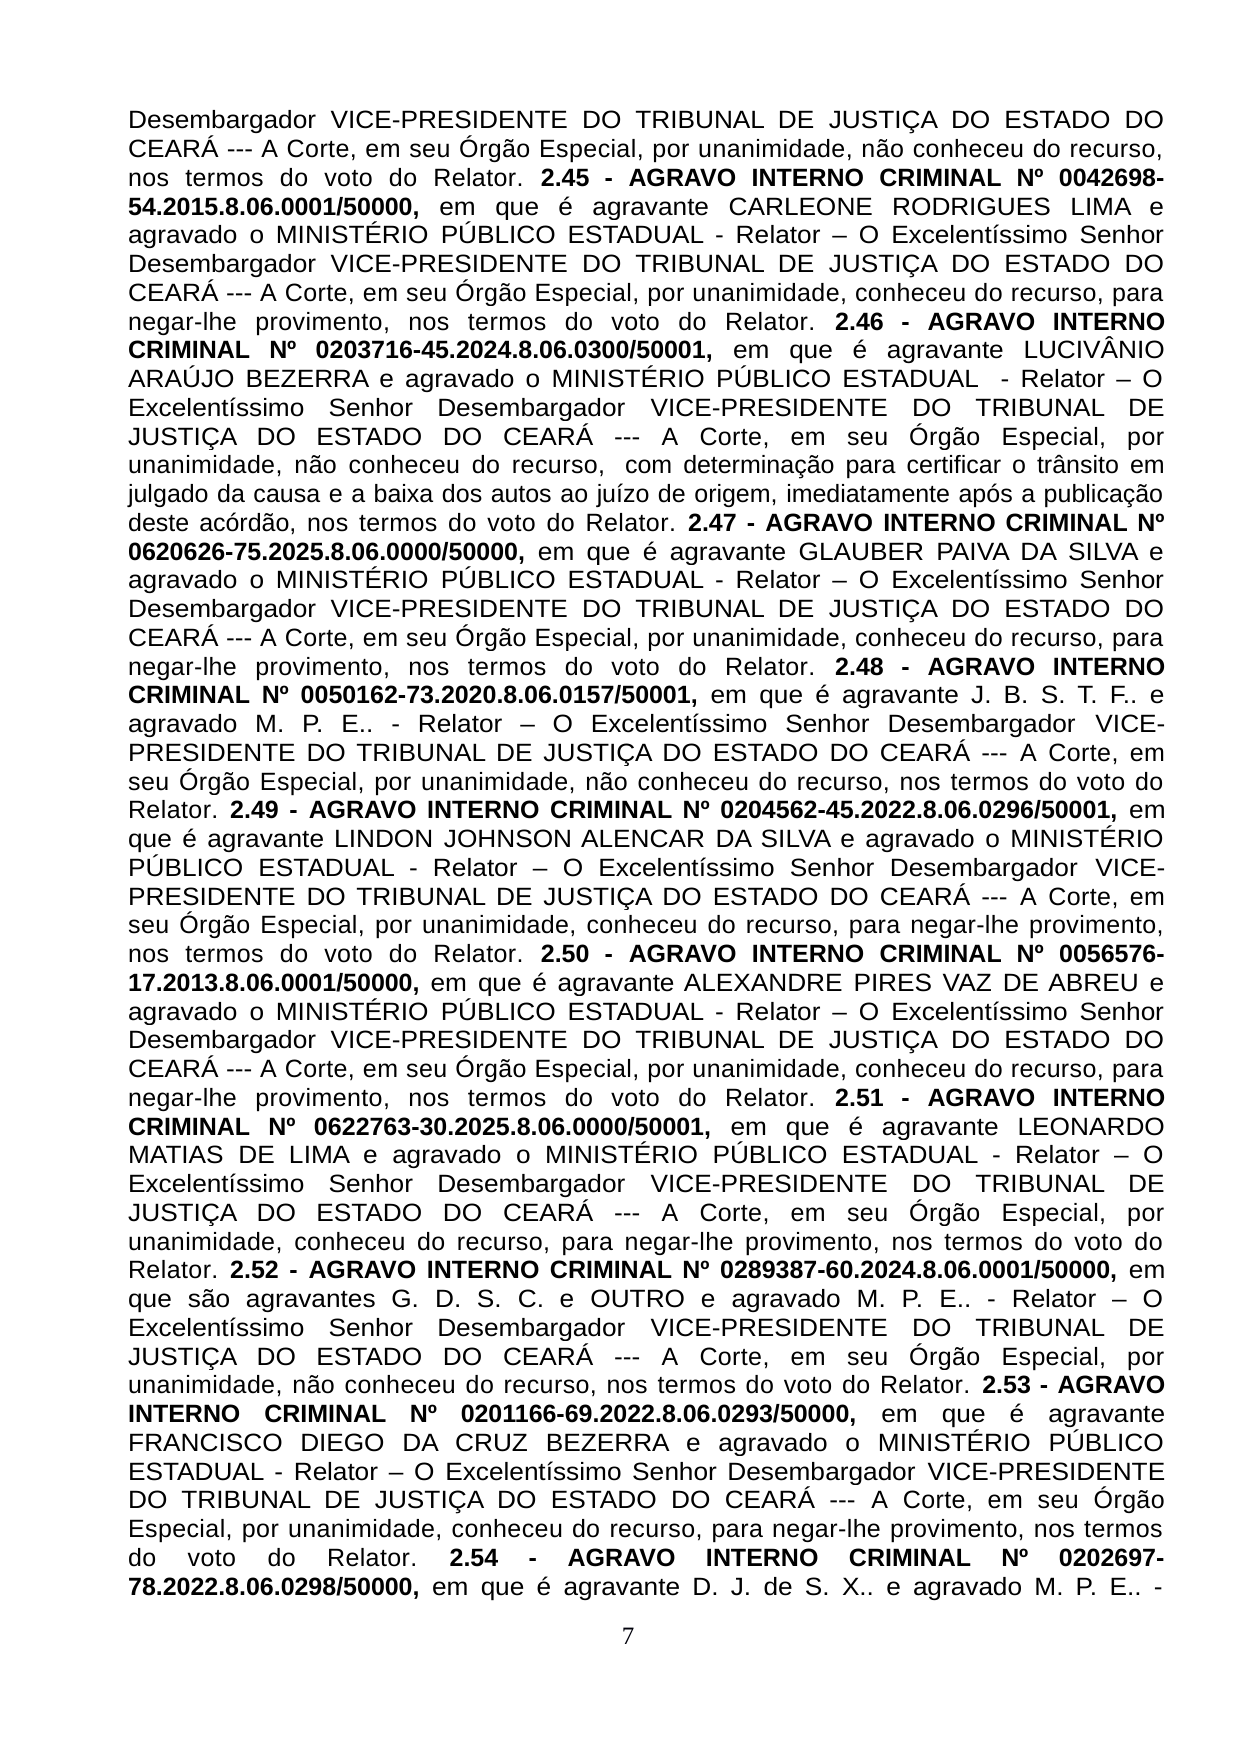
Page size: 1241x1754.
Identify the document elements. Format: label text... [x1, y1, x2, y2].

text Desembargador VICE-PRESIDENTE DO TRIBUNAL DE JUSTIÇA DO ESTADO DO CEARÁ --- A Corte, em seu Órgão Especial, por unanimidade, não conheceu do recurso, nos termos do voto do Relator. 2.45 - AGRAVO INTERNO CRIMINAL Nº 0042698-54.2015.8.06.0001/50000, em que é agravante CARLEONE RODRIGUES LIMA e agravado o MINISTÉRIO PÚBLICO ESTADUAL - Relator – O Excelentíssimo Senhor Desembargador VICE-PRESIDENTE DO TRIBUNAL DE JUSTIÇA DO ESTADO DO CEARÁ --- A Corte, em seu Órgão Especial, por unanimidade, conheceu do recurso, para negar-lhe provimento, nos termos do voto do Relator. 2.46 - AGRAVO INTERNO CRIMINAL Nº 0203716-45.2024.8.06.0300/50001, em que é agravante LUCIVÂNIO ARAÚJO BEZERRA e agravado o MINISTÉRIO PÚBLICO ESTADUAL - Relator – O Excelentíssimo Senhor Desembargador VICE-PRESIDENTE DO TRIBUNAL DE JUSTIÇA DO ESTADO DO CEARÁ --- A Corte, em seu Órgão Especial, por unanimidade, não conheceu do recurso, com determinação para certificar o trânsito em julgado da causa e a baixa dos autos ao juízo de origem, imediatamente após a publicação deste acórdão, nos termos do voto do Relator. 2.47 - AGRAVO INTERNO CRIMINAL Nº 0620626-75.2025.8.06.0000/50000, em que é agravante GLAUBER PAIVA DA SILVA e agravado o MINISTÉRIO PÚBLICO ESTADUAL - Relator – O Excelentíssimo Senhor Desembargador VICE-PRESIDENTE DO TRIBUNAL DE JUSTIÇA DO ESTADO DO CEARÁ --- A Corte, em seu Órgão Especial, por unanimidade, conheceu do recurso, para negar-lhe provimento, nos termos do voto do Relator. 2.48 - AGRAVO INTERNO CRIMINAL Nº 0050162-73.2020.8.06.0157/50001, em que é agravante J. B. S. T. F.. e agravado M. P. E.. - Relator – O Excelentíssimo Senhor Desembargador VICE-PRESIDENTE DO TRIBUNAL DE JUSTIÇA DO ESTADO DO CEARÁ --- A Corte, em seu Órgão Especial, por unanimidade, não conheceu do recurso, nos termos do voto do Relator. 2.49 - AGRAVO INTERNO CRIMINAL Nº 0204562-45.2022.8.06.0296/50001, em que é agravante LINDON JOHNSON ALENCAR DA SILVA e agravado o MINISTÉRIO PÚBLICO ESTADUAL - Relator – O Excelentíssimo Senhor Desembargador VICE-PRESIDENTE DO TRIBUNAL DE JUSTIÇA DO ESTADO DO CEARÁ --- A Corte, em seu Órgão Especial, por unanimidade, conheceu do recurso, para negar-lhe provimento, nos termos do voto do Relator. 2.50 - AGRAVO INTERNO CRIMINAL Nº 0056576-17.2013.8.06.0001/50000, em que é agravante ALEXANDRE PIRES VAZ DE ABREU e agravado o MINISTÉRIO PÚBLICO ESTADUAL - Relator – O Excelentíssimo Senhor Desembargador VICE-PRESIDENTE DO TRIBUNAL DE JUSTIÇA DO ESTADO DO CEARÁ --- A Corte, em seu Órgão Especial, por unanimidade, conheceu do recurso, para negar-lhe provimento, nos termos do voto do Relator. 2.51 - AGRAVO INTERNO CRIMINAL Nº 0622763-30.2025.8.06.0000/50001, em que é agravante LEONARDO MATIAS DE LIMA e agravado o MINISTÉRIO PÚBLICO ESTADUAL - Relator – O Excelentíssimo Senhor Desembargador VICE-PRESIDENTE DO TRIBUNAL DE JUSTIÇA DO ESTADO DO CEARÁ --- A Corte, em seu Órgão Especial, por unanimidade, conheceu do recurso, para negar-lhe provimento, nos termos do voto do Relator. 2.52 - AGRAVO INTERNO CRIMINAL Nº 0289387-60.2024.8.06.0001/50000, em que são agravantes G. D. S. C. e OUTRO e agravado M. P. E.. - Relator – O Excelentíssimo Senhor Desembargador VICE-PRESIDENTE DO TRIBUNAL DE JUSTIÇA DO ESTADO DO CEARÁ --- A Corte, em seu Órgão Especial, por unanimidade, não conheceu do recurso, nos termos do voto do Relator. 2.53 - AGRAVO INTERNO CRIMINAL Nº 0201166-69.2022.8.06.0293/50000, em que é agravante FRANCISCO DIEGO DA CRUZ BEZERRA e agravado o MINISTÉRIO PÚBLICO ESTADUAL - Relator – O Excelentíssimo Senhor Desembargador VICE-PRESIDENTE DO TRIBUNAL DE JUSTIÇA DO ESTADO DO CEARÁ --- A Corte, em seu Órgão Especial, por unanimidade, conheceu do recurso, para negar-lhe provimento, nos termos do voto do Relator. 2.54 - AGRAVO INTERNO CRIMINAL Nº 0202697-78.2022.8.06.0298/50000, em que é agravante D. J. de S. X.. e agravado M. P. E.. [128, 105, 1165, 1600]
